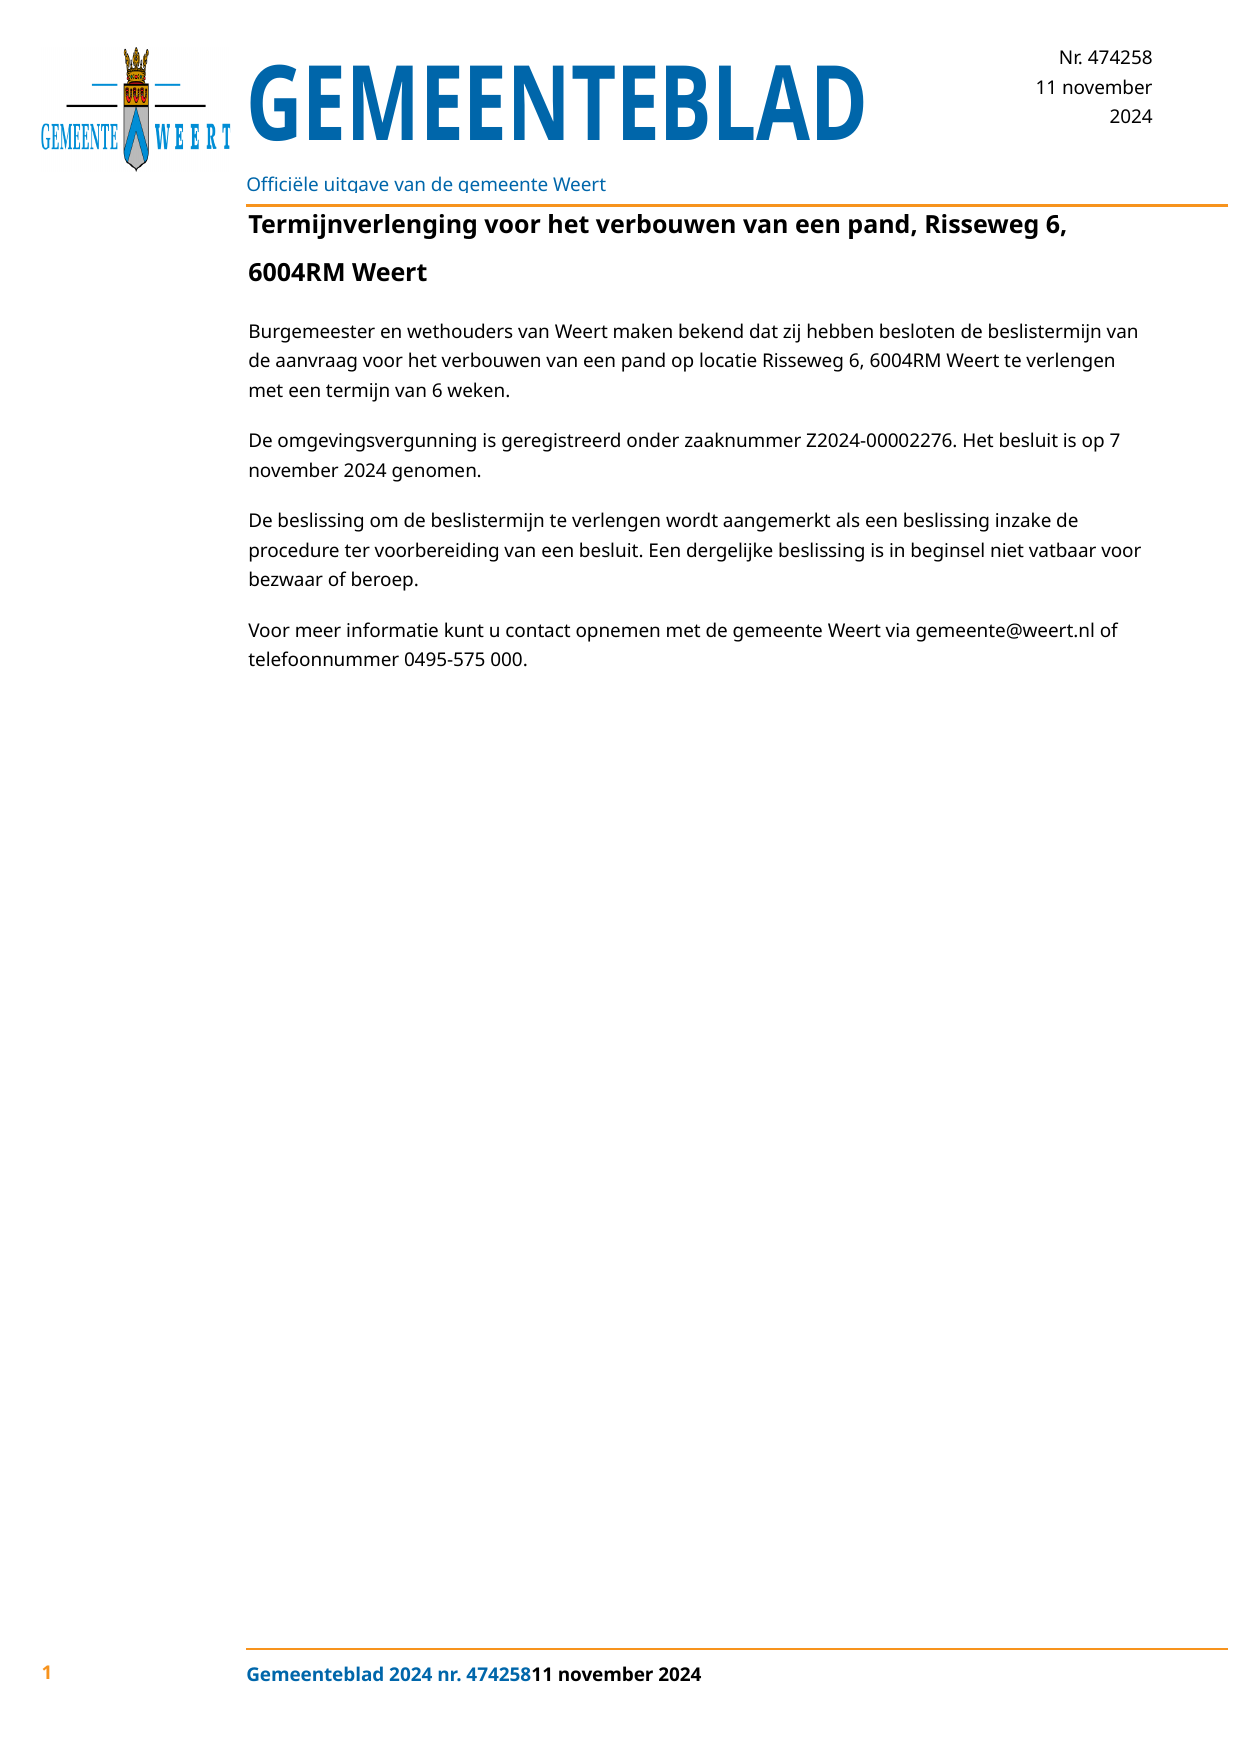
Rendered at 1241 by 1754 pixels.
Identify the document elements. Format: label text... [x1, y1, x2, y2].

text De omgevingsvergunning is geregistreerd onder zaaknummer Z2024-00002276. Het besluit is op 7 november 2024 genomen. [248, 427, 1152, 483]
text Burgemeester en wethouders van Weert maken bekend dat zij hebben besloten de beslistermijn van de aanvraag voor het verbouwen van een pand op locatie Risseweg 6, 6004RM Weert te verlengen met een termijn van 6 weken. [248, 318, 1152, 403]
text Voor meer informatie kunt u contact opnemen met de gemeente Weert via gemeente@weert.nl of telefoonnummer 0495-575 000. [248, 617, 1152, 672]
picture [41, 47, 231, 172]
text De beslissing om de beslistermijn te verlengen wordt aangemerkt als een beslissing inzake de procedure ter voorbereiding van een besluit. Een dergelijke beslissing is in beginsel niet vatbaar voor bezwaar of beroep. [248, 507, 1152, 592]
text Termijnverlenging voor het verbouwen van een pand, Risseweg 6, 6004RM Weert [248, 207, 1152, 288]
